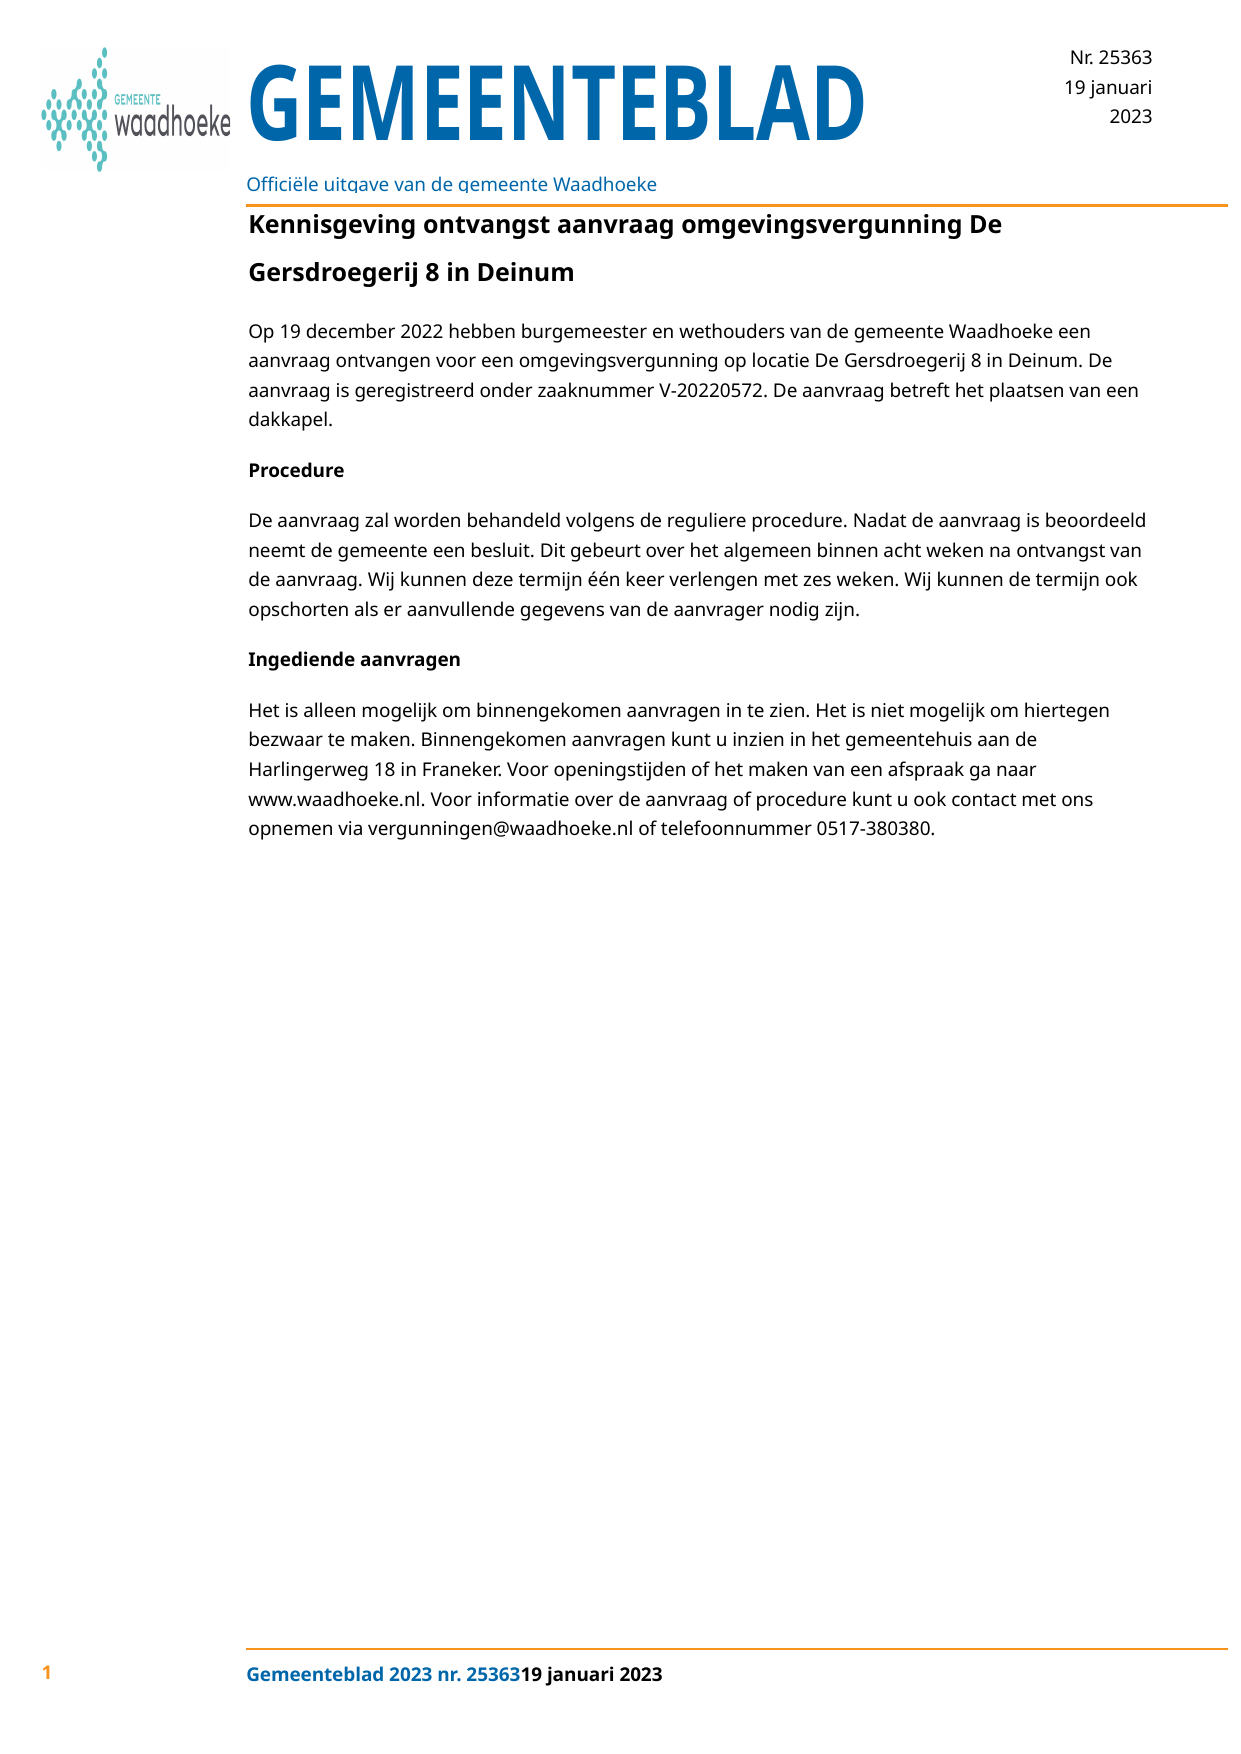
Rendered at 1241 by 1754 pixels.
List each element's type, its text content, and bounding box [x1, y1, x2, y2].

text Het is alleen mogelijk om binnengekomen aanvragen in te zien. Het is niet mogelijk om hiertegen bezwaar te maken. Binnengekomen aanvragen kunt u inzien in het gemeentehuis aan de Harlingerweg 18 in Franeker. Voor openingstijden of het maken van een afspraak ga naar www.waadhoeke.nl. Voor informatie over de aanvraag of procedure kunt u ook contact met ons opnemen via vergunningen@waadhoeke.nl of telefoonnummer 0517-380380. [248, 697, 1152, 841]
picture [41, 47, 231, 172]
text Kennisgeving ontvangst aanvraag omgevingsvergunning De Gersdroegerij 8 in Deinum [248, 207, 1152, 288]
text Op 19 december 2022 hebben burgemeester en wethouders van de gemeente Waadhoeke een aanvraag ontvangen voor een omgevingsvergunning op locatie De Gersdroegerij 8 in Deinum. De aanvraag is geregistreerd onder zaaknummer V-20220572. De aanvraag betreft het plaatsen van een dakkapel. [248, 318, 1152, 432]
text Ingediende aanvragen [248, 647, 1152, 672]
text Procedure [248, 457, 1152, 483]
text De aanvraag zal worden behandeld volgens de reguliere procedure. Nadat de aanvraag is beoordeeld neemt de gemeente een besluit. Dit gebeurt over het algemeen binnen acht weken na ontvangst van de aanvraag. Wij kunnen deze termijn één keer verlengen met zes weken. Wij kunnen de termijn ook opschorten als er aanvullende gegevens van de aanvrager nodig zijn. [248, 507, 1152, 622]
